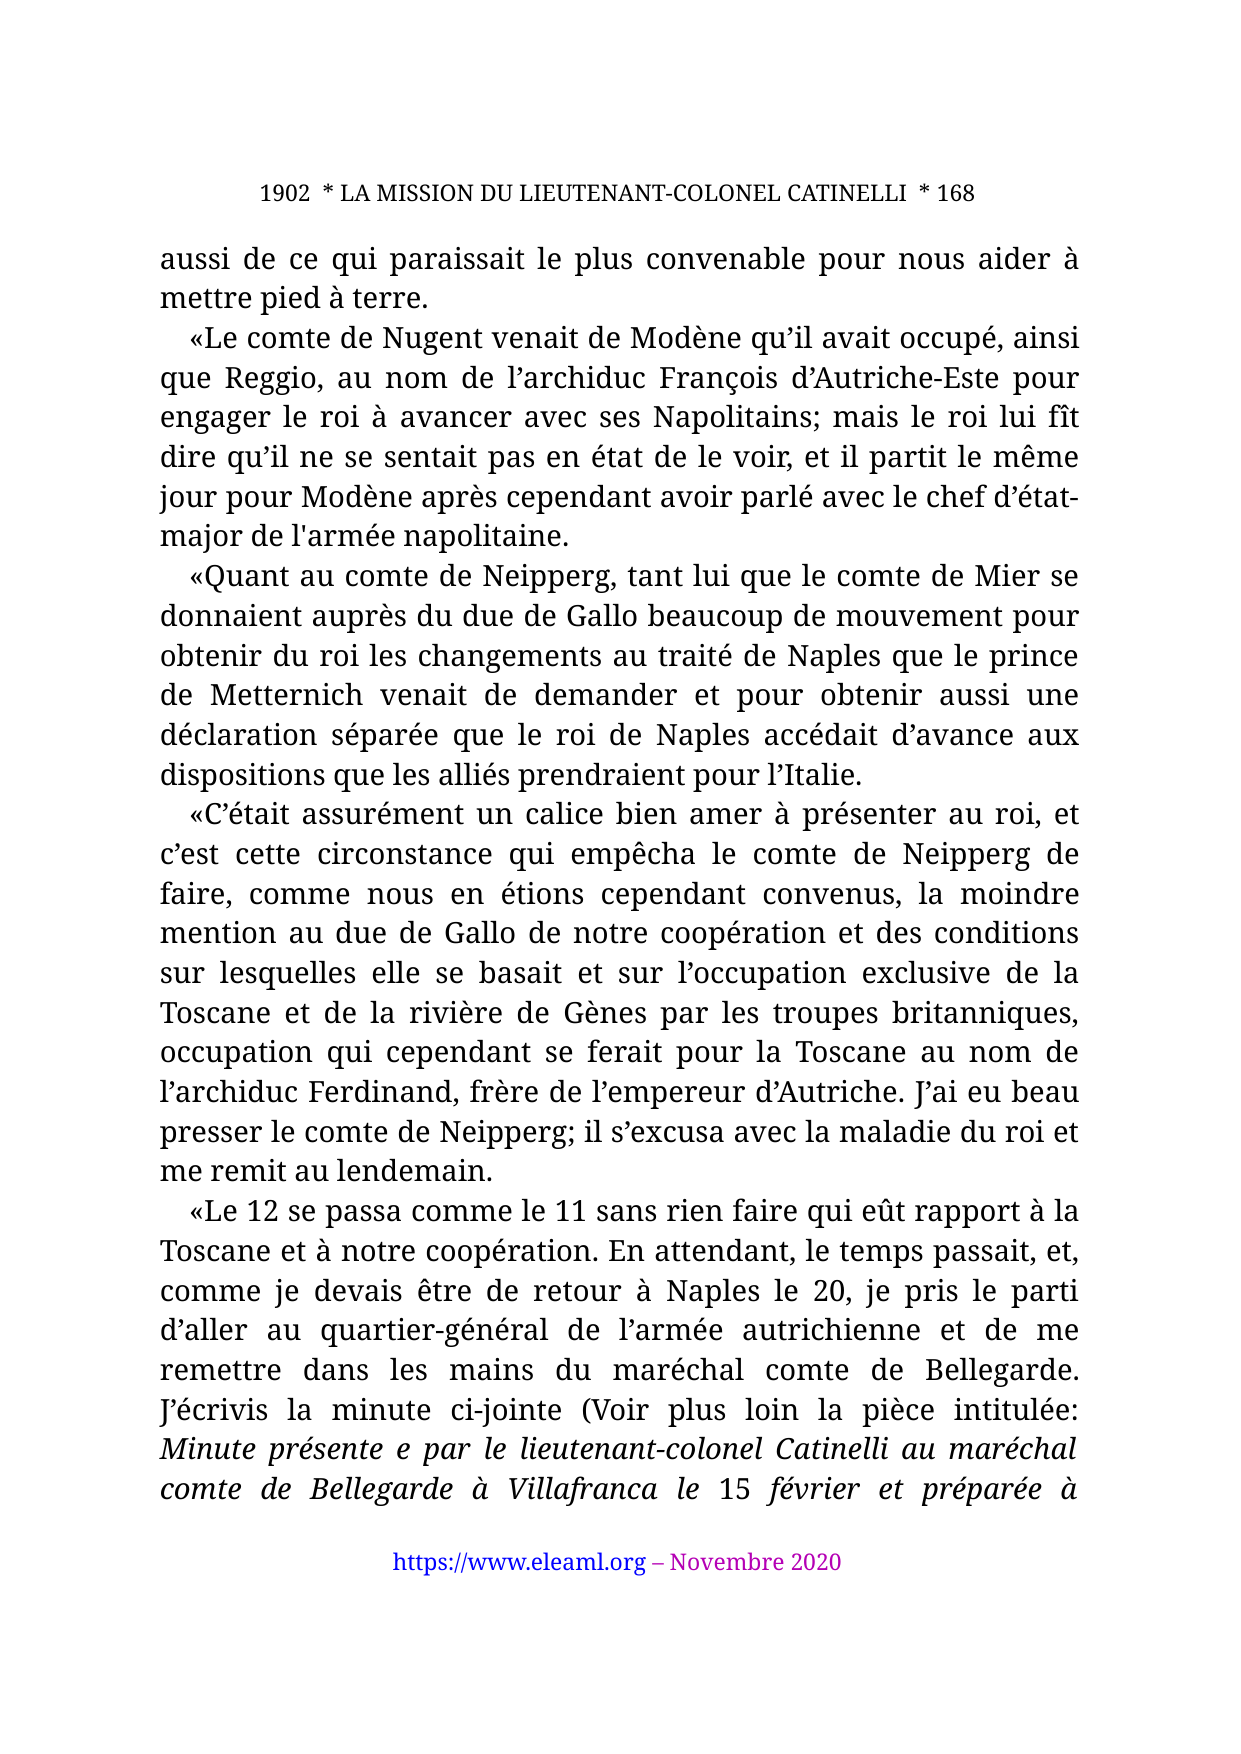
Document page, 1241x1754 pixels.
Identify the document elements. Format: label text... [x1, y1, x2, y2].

text «C’était assurément un calice bien amer à présenter au roi, et c’est cette circonstance qui empêcha le comte de Neipperg de faire, comme nous en étions cependant convenus, la moindre mention au due de Gallo de notre coopération et des conditions sur lesquelles elle se basait et sur l’occupation exclusive de la Toscane et de la rivière de Gènes par les troupes britanniques, occupation qui cependant se ferait pour la Toscane au nom de l’archiduc Ferdinand, frère de l’empereur d’Autriche. J’ai eu beau presser le comte de Neipperg; il s’excusa avec la maladie du roi et me remit au lendemain. [159, 793, 1081, 1190]
text aussi de ce qui paraissait le plus convenable pour nous aider à mettre pied à terre. [159, 238, 1081, 317]
text «Le 12 se passa comme le 11 sans rien faire qui eût rapport à la Toscane et à notre coopération. En attendant, le temps passait, et, comme je devais être de retour à Naples le 20, je pris le parti d’aller au quartier-général de l’armée autrichienne et de me remettre dans les mains du maréchal comte de Bellegarde. J’écrivis la minute ci-jointe (Voir plus loin la pièce intitulée: Minute présente e par le lieutenant-colonel Catinelli au maréchal comte de Bellegarde à Villafranca le 15 février et préparée à [159, 1190, 1081, 1508]
text «Le comte de Nugent venait de Modène qu’il avait occupé, ainsi que Reggio, au nom de l’archiduc François d’Autriche-Este pour engager le roi à avancer avec ses Napolitains; mais le roi lui fît dire qu’il ne se sentait pas en état de le voir, et il partit le même jour pour Modène après cependant avoir parlé avec le chef d’état-major de l'armée napolitaine. [159, 317, 1081, 555]
text «Quant au comte de Neipperg, tant lui que le comte de Mier se donnaient auprès du due de Gallo beaucoup de mouvement pour obtenir du roi les changements au traité de Naples que le prince de Metternich venait de demander et pour obtenir aussi une déclaration séparée que le roi de Naples accédait d’avance aux dispositions que les alliés prendraient pour l’Italie. [159, 555, 1081, 793]
